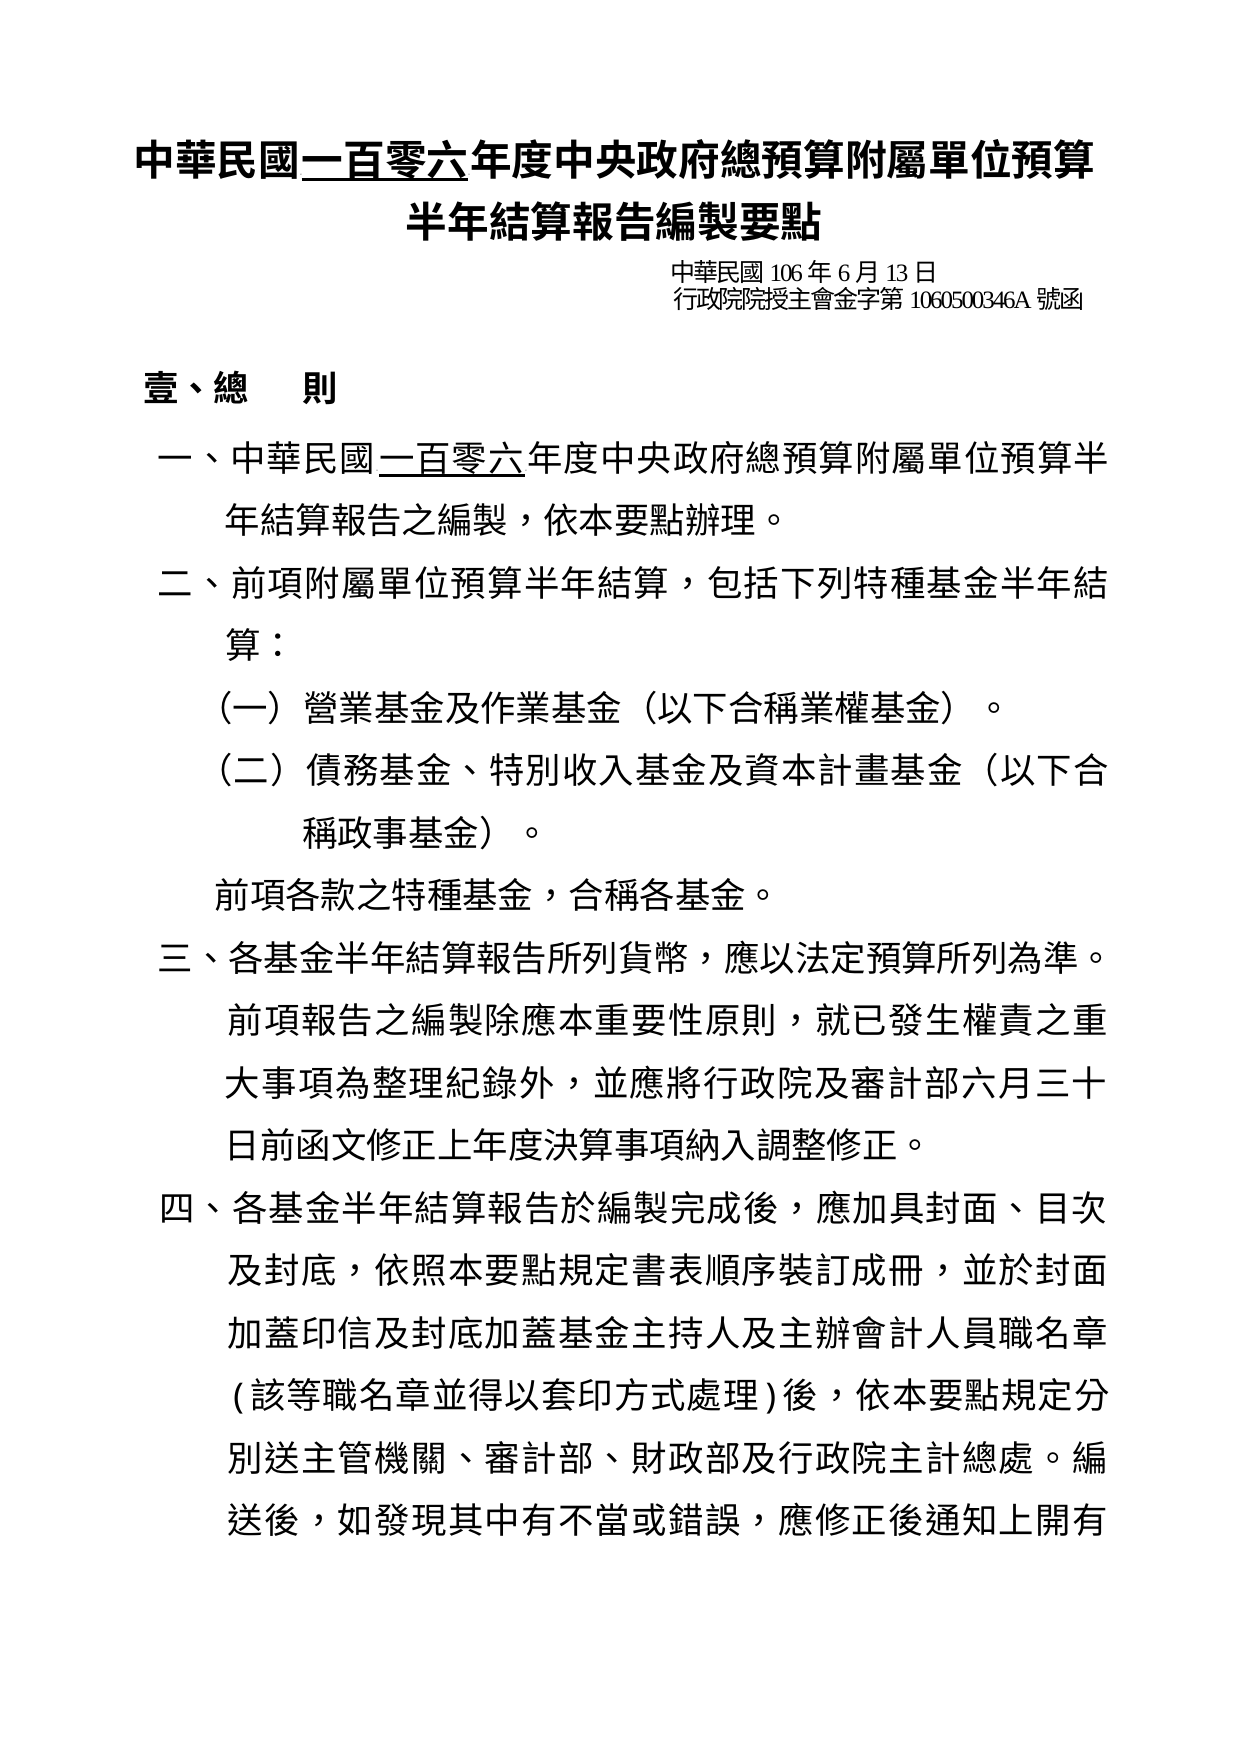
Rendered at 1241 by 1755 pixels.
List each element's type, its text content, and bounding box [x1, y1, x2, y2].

text （一）營業基金及作業基金（以下合稱業權基金）。 [197, 671, 1110, 734]
text 中華民國U一百零六U年度中央政府總預算附屬單位預算 [118, 115, 1110, 178]
text 壹、總 則 [118, 361, 1110, 411]
text 前項報告之編製除應本重要性原則，就已發生權責之重大事項為整理紀錄外，並應將行政院及審計部六月三十日前函文修正上年度決算事項納入調整修正。 [224, 984, 1110, 1171]
text 一、中華民國U一百零六U年度中央政府總預算附屬單位預算半年結算報告之編製，依本要點辦理。 [157, 421, 1110, 546]
text 前項各款之特種基金，合稱各基金。 [214, 859, 1110, 921]
text 行政院院授主會金字第1060500346A號函核定 [671, 287, 1100, 314]
text 行政院院授主會金字第1060500346A號函核定 [770, 287, 800, 308]
text 三、各基金半年結算報告所列貨幣，應以法定預算所列為準。 [157, 921, 1110, 984]
text 二、前項附屬單位預算半年結算，包括下列特種基金半年結算： [158, 546, 1110, 671]
text 半年結算報告編製要點 [118, 178, 1110, 240]
text 中華民國106年6月13日 [671, 260, 1100, 287]
text （二）債務基金、特別收入基金及資本計畫基金（以下合稱政事基金）。 [197, 734, 1110, 859]
text 四、各基金半年結算報告於編製完成後，應加具封面、目次及封底，依照本要點規定書表順序裝訂成冊，並於封面加蓋印信及封底加蓋基金主持人及主辦會計人員職名章(該等職名章並得以套印方式處理)後，依本要點規定分別送主管機關、審計部、財政部及行政院主計總處。編送後，如發現其中有不當或錯誤，應修正後通知上開有 [159, 1171, 1110, 1546]
